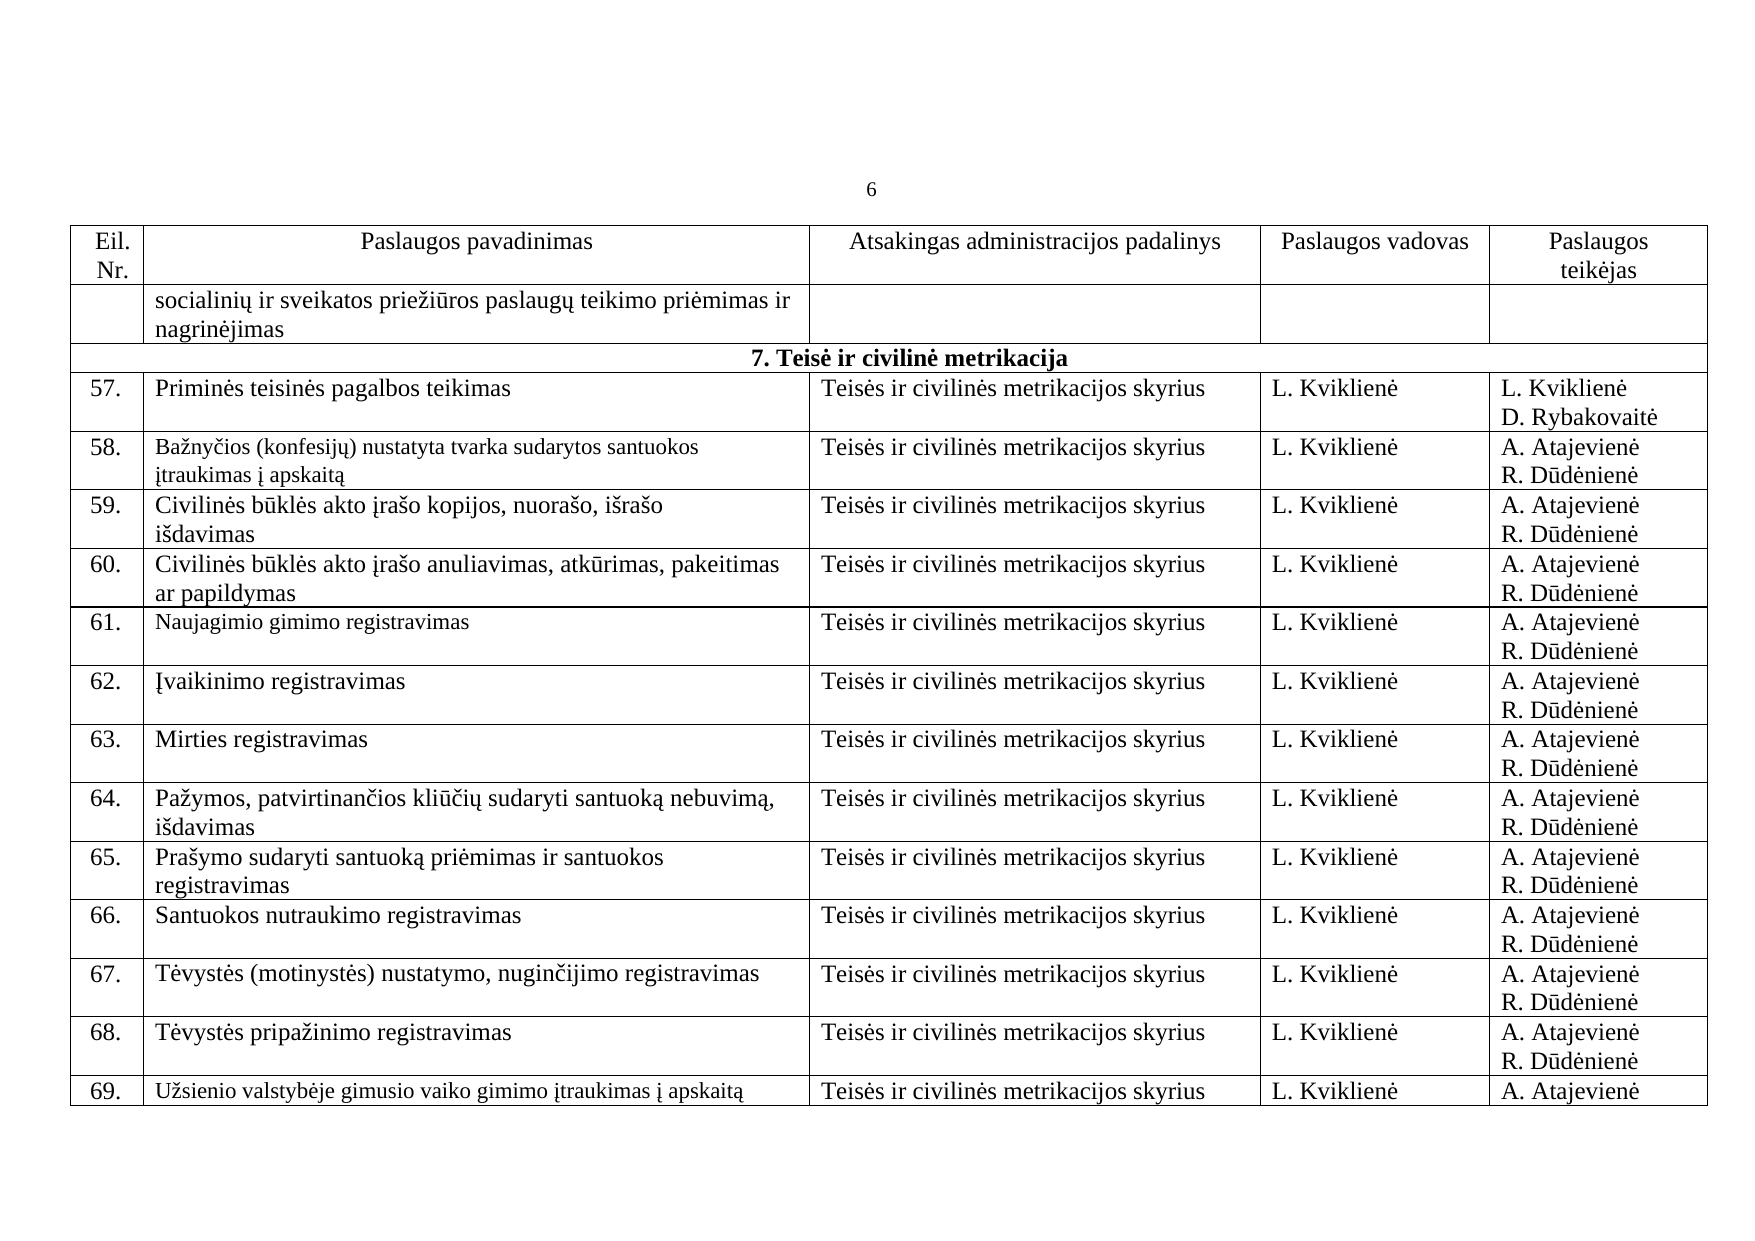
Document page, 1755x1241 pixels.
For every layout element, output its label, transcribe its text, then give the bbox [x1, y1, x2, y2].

table_cell 65. [71, 842, 143, 899]
table_cell Teisės ir civilinės metrikacijos skyrius [810, 608, 1260, 665]
table_header Atsakingas administracijos padalinys [810, 226, 1260, 284]
table_cell Teisės ir civilinės metrikacijos skyrius [810, 725, 1260, 782]
table_cell Mirties registravimas [144, 725, 809, 782]
table_cell L. Kviklienė [1261, 490, 1489, 548]
table_cell L. Kviklienė [1261, 725, 1489, 782]
table_cell Naujagimio gimimo registravimas [144, 608, 809, 665]
table_cell [71, 285, 143, 342]
table_cell 62. [71, 666, 143, 723]
table_cell Tėvystės pripažinimo registravimas [144, 1017, 809, 1075]
table_cell 67. [71, 959, 143, 1016]
table_cell L. Kviklienė [1261, 666, 1489, 723]
table_cell A. Atajevienė R. Dūdėnienė [1490, 549, 1707, 606]
table_cell L. Kviklienė [1261, 1076, 1489, 1104]
table_cell Teisės ir civilinės metrikacijos skyrius [810, 373, 1260, 431]
table_cell Įvaikinimo registravimas [144, 666, 809, 723]
table_cell L. Kviklienė [1261, 373, 1489, 431]
table_cell L. Kviklienė [1261, 549, 1489, 606]
table_cell L. Kviklienė D. Rybakovaitė [1490, 373, 1707, 431]
table_cell 69. [71, 1076, 143, 1104]
table_cell 7. Teisė ir civilinė metrikacija [71, 344, 1707, 372]
table_cell Teisės ir civilinės metrikacijos skyrius [810, 549, 1260, 606]
table_cell 57. [71, 373, 143, 431]
table_cell Civilinės būklės akto įrašo kopijos, nuorašo, išrašo išdavimas [144, 490, 809, 548]
table_cell socialinių ir sveikatos priežiūros paslaugų teikimo priėmimas ir nagrinėjimas [144, 285, 809, 342]
table_cell 60. [71, 549, 143, 606]
table_cell A. Atajevienė R. Dūdėnienė [1490, 900, 1707, 958]
table_header Eil. Nr. [71, 226, 143, 284]
table_cell A. Atajevienė R. Dūdėnienė [1490, 432, 1707, 489]
table_cell 61. [71, 608, 143, 665]
table_header Paslaugos teikėjas [1490, 226, 1707, 284]
table_cell Teisės ir civilinės metrikacijos skyrius [810, 783, 1260, 841]
table_cell L. Kviklienė [1261, 783, 1489, 841]
table_cell 59. [71, 490, 143, 548]
table_cell 66. [71, 900, 143, 958]
table_cell 68. [71, 1017, 143, 1075]
table_cell Užsienio valstybėje gimusio vaiko gimimo įtraukimas į apskaitą [144, 1076, 809, 1104]
table_cell L. Kviklienė [1261, 608, 1489, 665]
table_cell Teisės ir civilinės metrikacijos skyrius [810, 490, 1260, 548]
table_cell Santuokos nutraukimo registravimas [144, 900, 809, 958]
table_cell Prašymo sudaryti santuoką priėmimas ir santuokos registravimas [144, 842, 809, 899]
table_cell A. Atajevienė R. Dūdėnienė [1490, 608, 1707, 665]
table_cell [810, 285, 1260, 342]
table_cell 63. [71, 725, 143, 782]
table_cell A. Atajevienė R. Dūdėnienė [1490, 783, 1707, 841]
table_cell A. Atajevienė R. Dūdėnienė [1490, 842, 1707, 899]
table_cell Teisės ir civilinės metrikacijos skyrius [810, 432, 1260, 489]
table_cell A. Atajevienė R. Dūdėnienė [1490, 490, 1707, 548]
table_cell Priminės teisinės pagalbos teikimas [144, 373, 809, 431]
table_cell Teisės ir civilinės metrikacijos skyrius [810, 959, 1260, 1016]
table_cell Teisės ir civilinės metrikacijos skyrius [810, 900, 1260, 958]
table_cell Pažymos, patvirtinančios kliūčių sudaryti santuoką nebuvimą, išdavimas [144, 783, 809, 841]
table_cell Teisės ir civilinės metrikacijos skyrius [810, 666, 1260, 723]
table_cell 64. [71, 783, 143, 841]
table_cell Bažnyčios (konfesijų) nustatyta tvarka sudarytos santuokos įtraukimas į apskaitą [144, 432, 809, 489]
table_cell L. Kviklienė [1261, 1017, 1489, 1075]
table_cell Civilinės būklės akto įrašo anuliavimas, atkūrimas, pakeitimas ar papildymas [144, 549, 809, 606]
table_cell A. Atajevienė [1490, 1076, 1707, 1104]
table_cell L. Kviklienė [1261, 959, 1489, 1016]
table_cell Teisės ir civilinės metrikacijos skyrius [810, 1076, 1260, 1104]
table_cell 58. [71, 432, 143, 489]
table_cell A. Atajevienė R. Dūdėnienė [1490, 1017, 1707, 1075]
table_cell Teisės ir civilinės metrikacijos skyrius [810, 842, 1260, 899]
table_cell Teisės ir civilinės metrikacijos skyrius [810, 1017, 1260, 1075]
table_cell [1490, 285, 1707, 342]
table_header Paslaugos pavadinimas [144, 226, 809, 284]
table_cell L. Kviklienė [1261, 432, 1489, 489]
table_cell L. Kviklienė [1261, 900, 1489, 958]
table_cell L. Kviklienė [1261, 842, 1489, 899]
table_cell Tėvystės (motinystės) nustatymo, nuginčijimo registravimas [144, 959, 809, 1016]
table_cell A. Atajevienė R. Dūdėnienė [1490, 666, 1707, 723]
table_cell [1261, 285, 1489, 342]
table_cell A. Atajevienė R. Dūdėnienė [1490, 959, 1707, 1016]
table_header Paslaugos vadovas [1261, 226, 1489, 284]
table_cell A. Atajevienė R. Dūdėnienė [1490, 725, 1707, 782]
